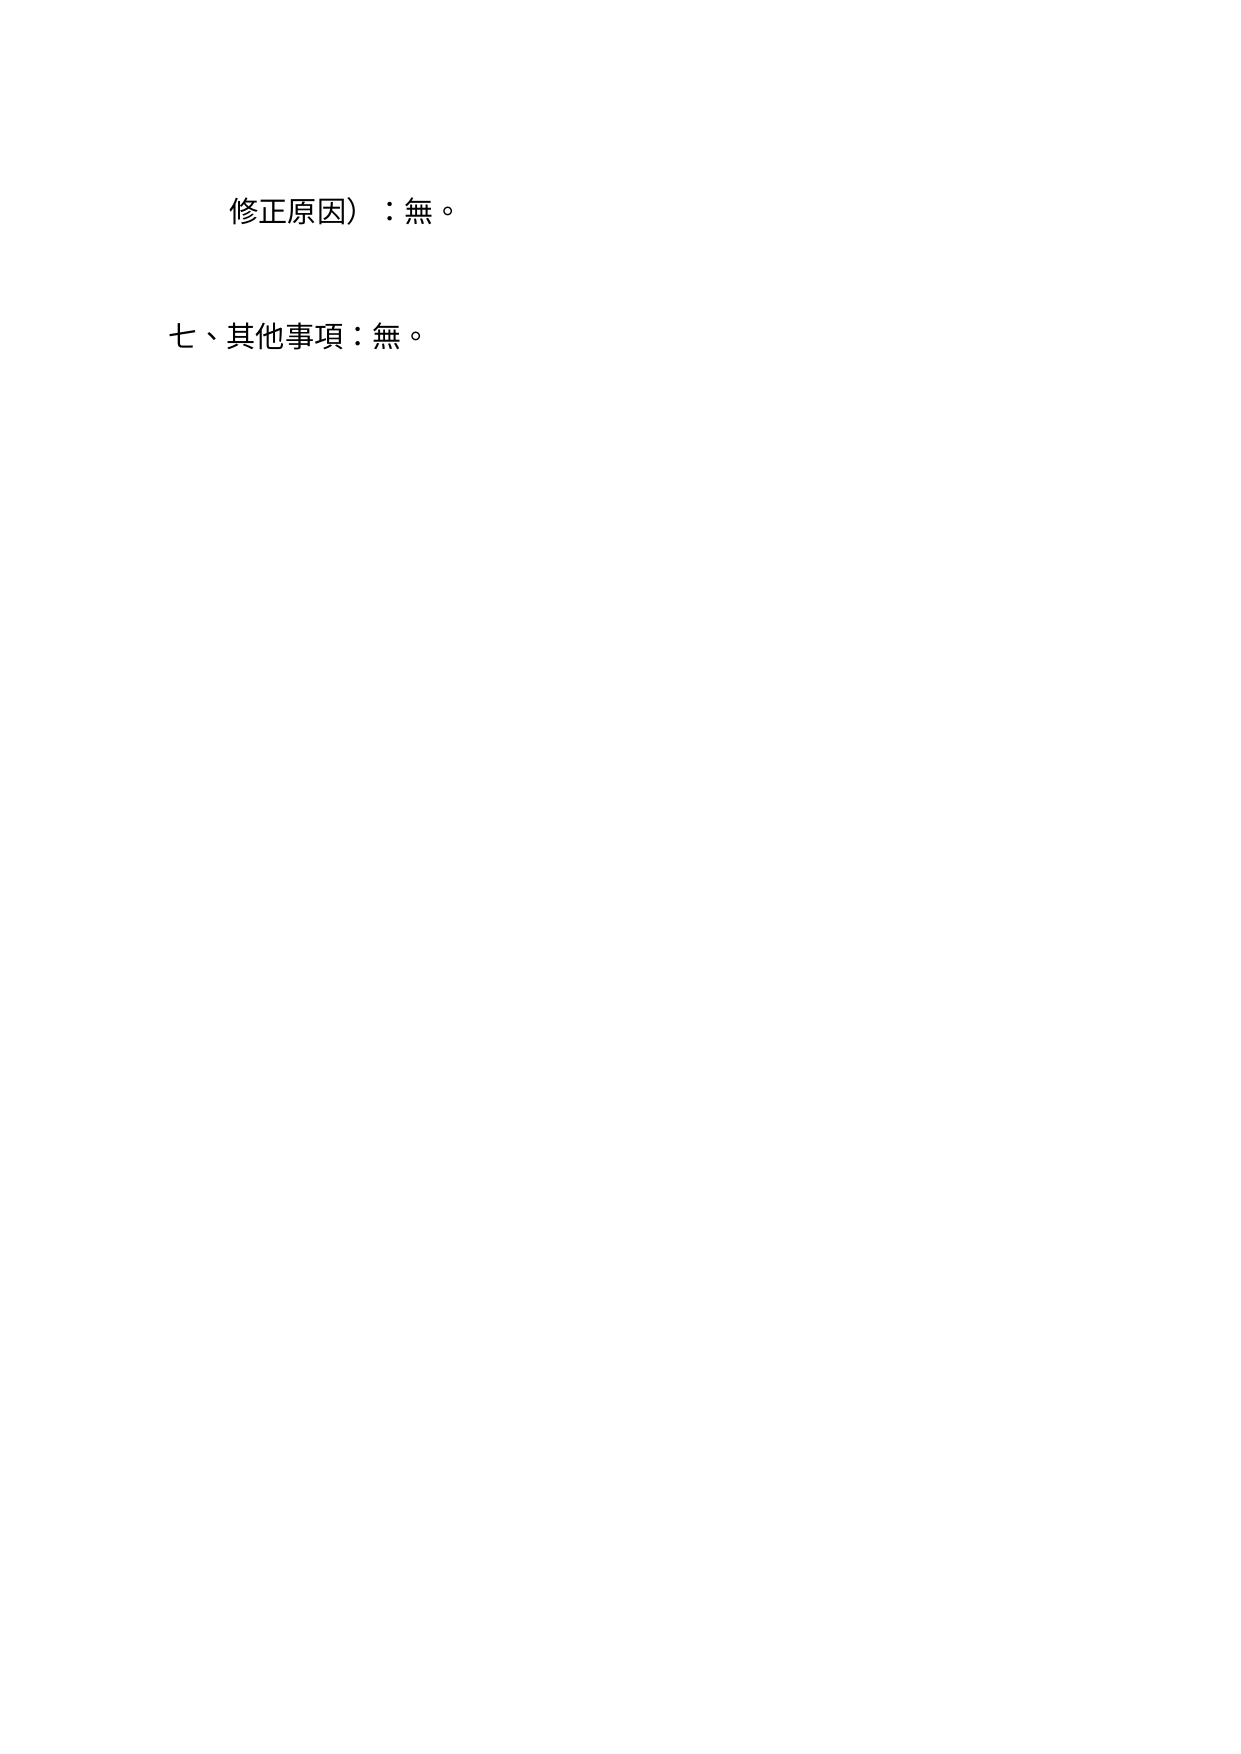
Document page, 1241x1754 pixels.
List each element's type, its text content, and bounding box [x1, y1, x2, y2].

table_header 修正原因）：無。 七、其他事項：無。 [157, 105, 1193, 480]
